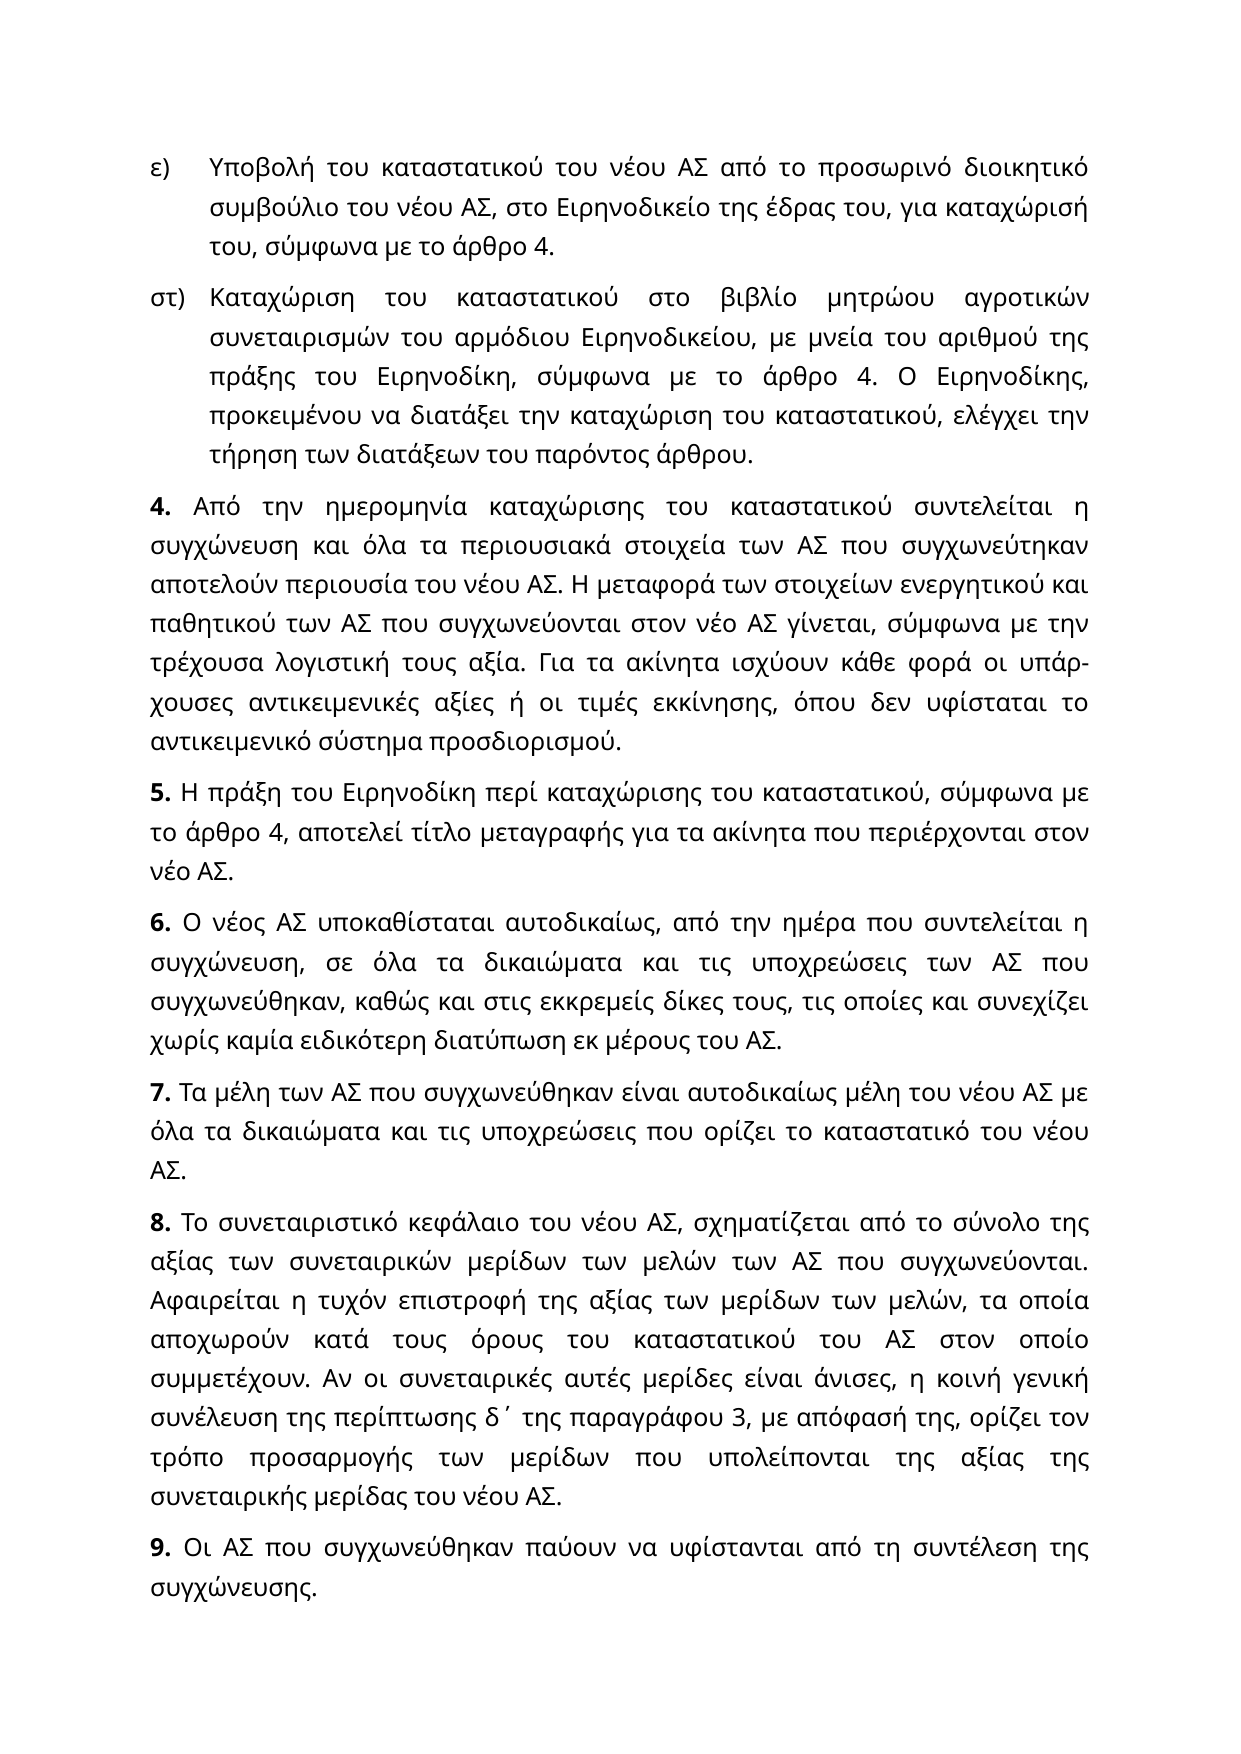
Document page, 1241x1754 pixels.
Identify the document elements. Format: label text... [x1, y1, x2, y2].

text 4. Από την ημερομηνία καταχώρισης του καταστατικού συντελείται η συγχώνευση και όλα τα περιουσιακά στοιχεία των ΑΣ που συγχωνεύτηκαν αποτελούν περιουσία του νέου ΑΣ. Η μεταφορά των στοιχείων ενεργητικού και παθητικού των ΑΣ που συγχωνεύονται στον νέο ΑΣ γίνεται, σύμφωνα με την τρέχουσα λογιστική τους αξία. Για τα ακίνητα ισχύουν κάθε φορά οι υπάρ- χουσες αντικειμενικές αξίες ή οι τιμές εκκίνησης, όπου δεν υφίσταται το αντικειμενικό σύστημα προσδιορισμού. [150, 488, 1090, 757]
list ε) Υποβολή του καταστατικού του νέου ΑΣ από το προσωρινό διοικητικό συμβούλιο του νέου ΑΣ, στο Ειρηνοδικείο της έδρας του, για καταχώρισή του, σύμφωνα με το άρθρο 4. [150, 150, 1090, 262]
text 6. Ο νέος ΑΣ υποκαθίσταται αυτοδικαίως, από την ημέρα που συντελείται η συγχώνευση, σε όλα τα δικαιώματα και τις υποχρεώσεις των ΑΣ που συγχωνεύθηκαν, καθώς και στις εκκρεμείς δίκες τους, τις οποίες και συνεχίζει χωρίς καμία ειδικότερη διατύπωση εκ μέρους του ΑΣ. [150, 905, 1090, 1057]
text 8. Το συνεταιριστικό κεφάλαιο του νέου ΑΣ, σχηματίζεται από το σύνολο της αξίας των συνεταιρικών μερίδων των μελών των ΑΣ που συγχωνεύονται. Αφαιρείται η τυχόν επιστροφή της αξίας των μερίδων των μελών, τα οποία αποχωρούν κατά τους όρους του καταστατικού του ΑΣ στον οποίο συμμετέχουν. Αν οι συνεταιρικές αυτές μερίδες είναι άνισες, η κοινή γενική συνέλευση της περίπτωσης δ΄ της παραγράφου 3, με απόφασή της, ορίζει τον τρόπο προσαρμογής των μερίδων που υπολείπονται της αξίας της συνεταιρικής μερίδας του νέου ΑΣ. [150, 1204, 1090, 1512]
text 9. Οι ΑΣ που συγχωνεύθηκαν παύουν να υφίστανται από τη συντέλεση της συγχώνευσης. [150, 1530, 1090, 1603]
text 7. Τα μέλη των ΑΣ που συγχωνεύθηκαν είναι αυτοδικαίως μέλη του νέου ΑΣ με όλα τα δικαιώματα και τις υποχρεώσεις που ορίζει το καταστατικό του νέου ΑΣ. [150, 1074, 1090, 1187]
text 5. Η πράξη του Ειρηνοδίκη περί καταχώρισης του καταστατικού, σύμφωνα με το άρθρο 4, αποτελεί τίτλο μεταγραφής για τα ακίνητα που περιέρχονται στον νέο ΑΣ. [150, 775, 1090, 887]
list στ) Καταχώριση του καταστατικού στο βιβλίο μητρώου αγροτικών συνεταιρισμών του αρμόδιου Ειρηνοδικείου, με μνεία του αριθμού της πράξης του Ειρηνοδίκη, σύμφωνα με το άρθρο 4. Ο Ειρηνοδίκης, προκειμένου να διατάξει την καταχώριση του καταστατικού, ελέγχει την τήρηση των διατάξεων του παρόντος άρθρου. [150, 280, 1090, 471]
